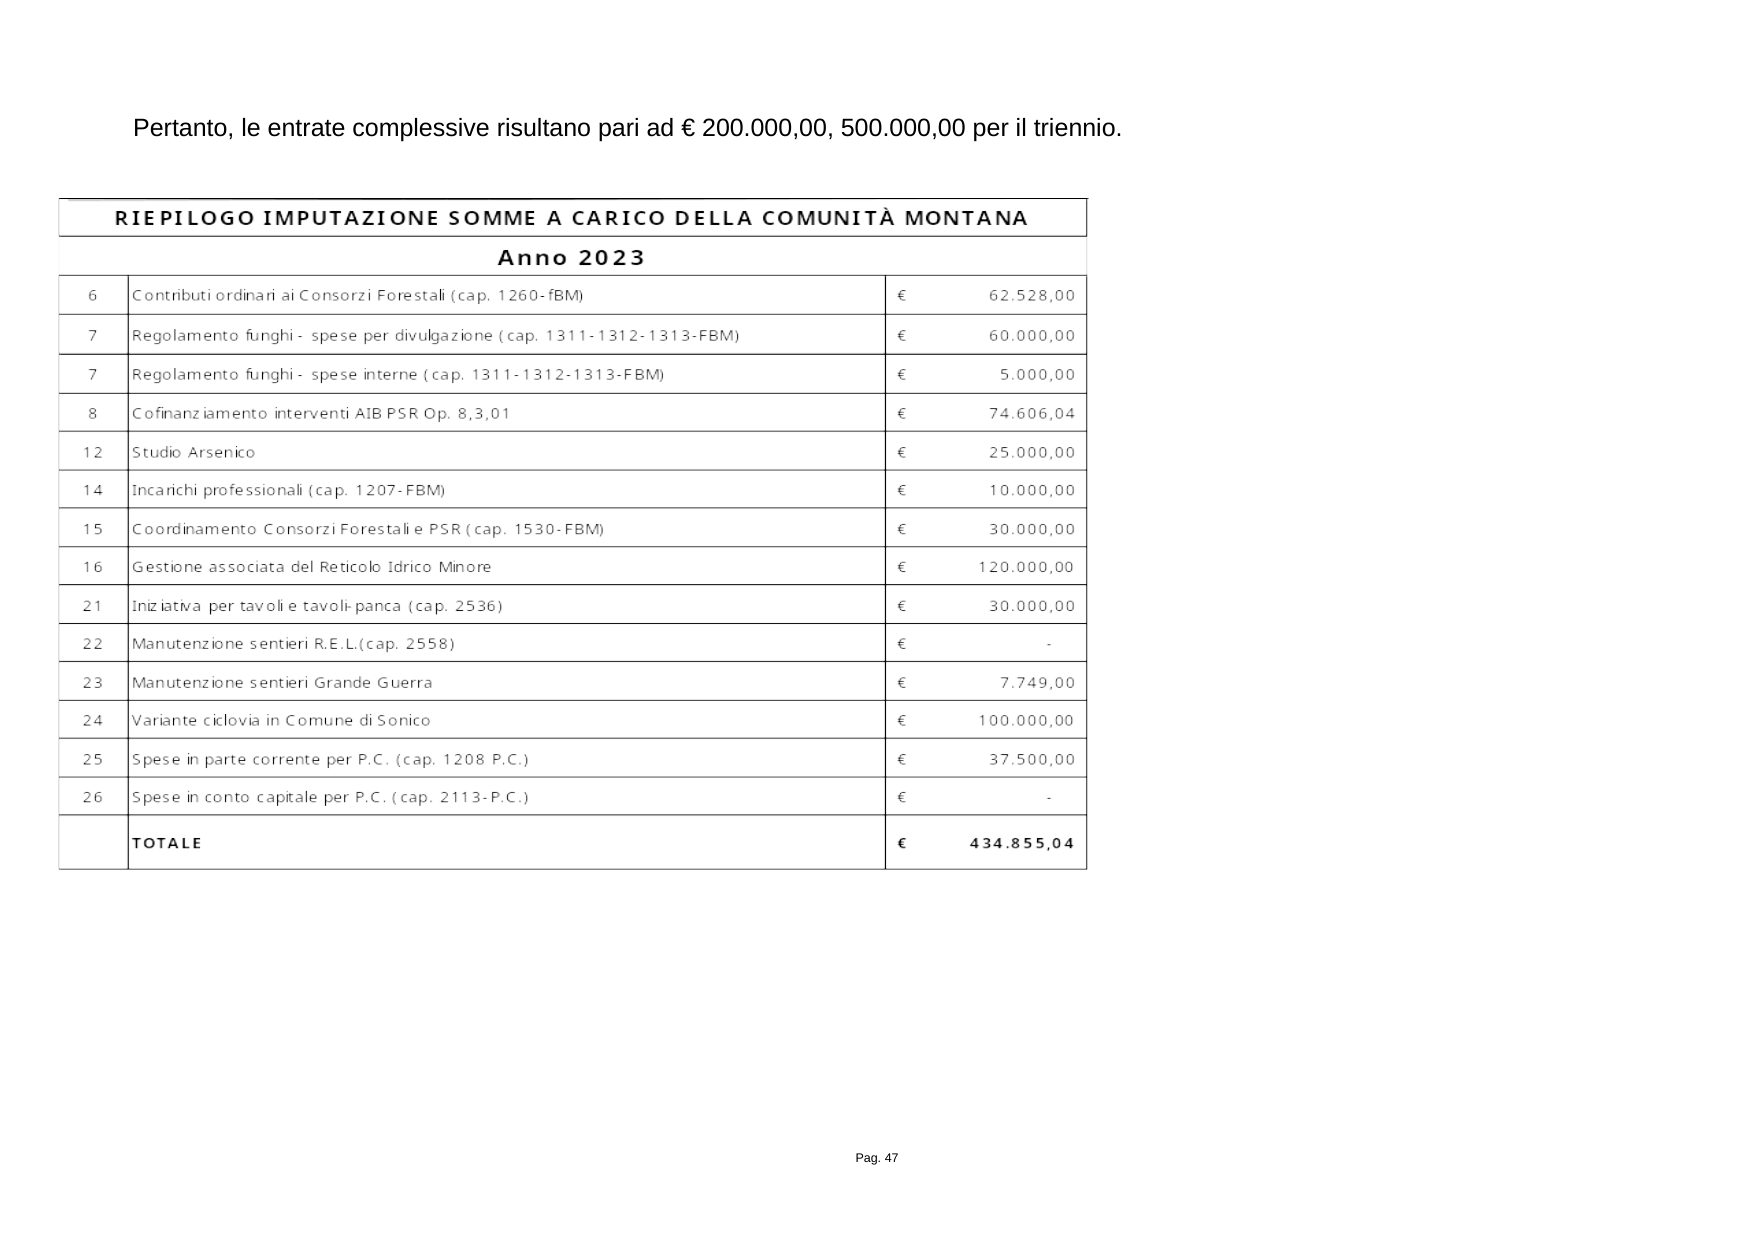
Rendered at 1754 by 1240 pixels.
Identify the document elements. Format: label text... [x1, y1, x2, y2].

text Pertanto, le entrate complessive risultano pari ad € 200.000,00, 500.000,00 per il triennio. [59, 104, 1695, 141]
